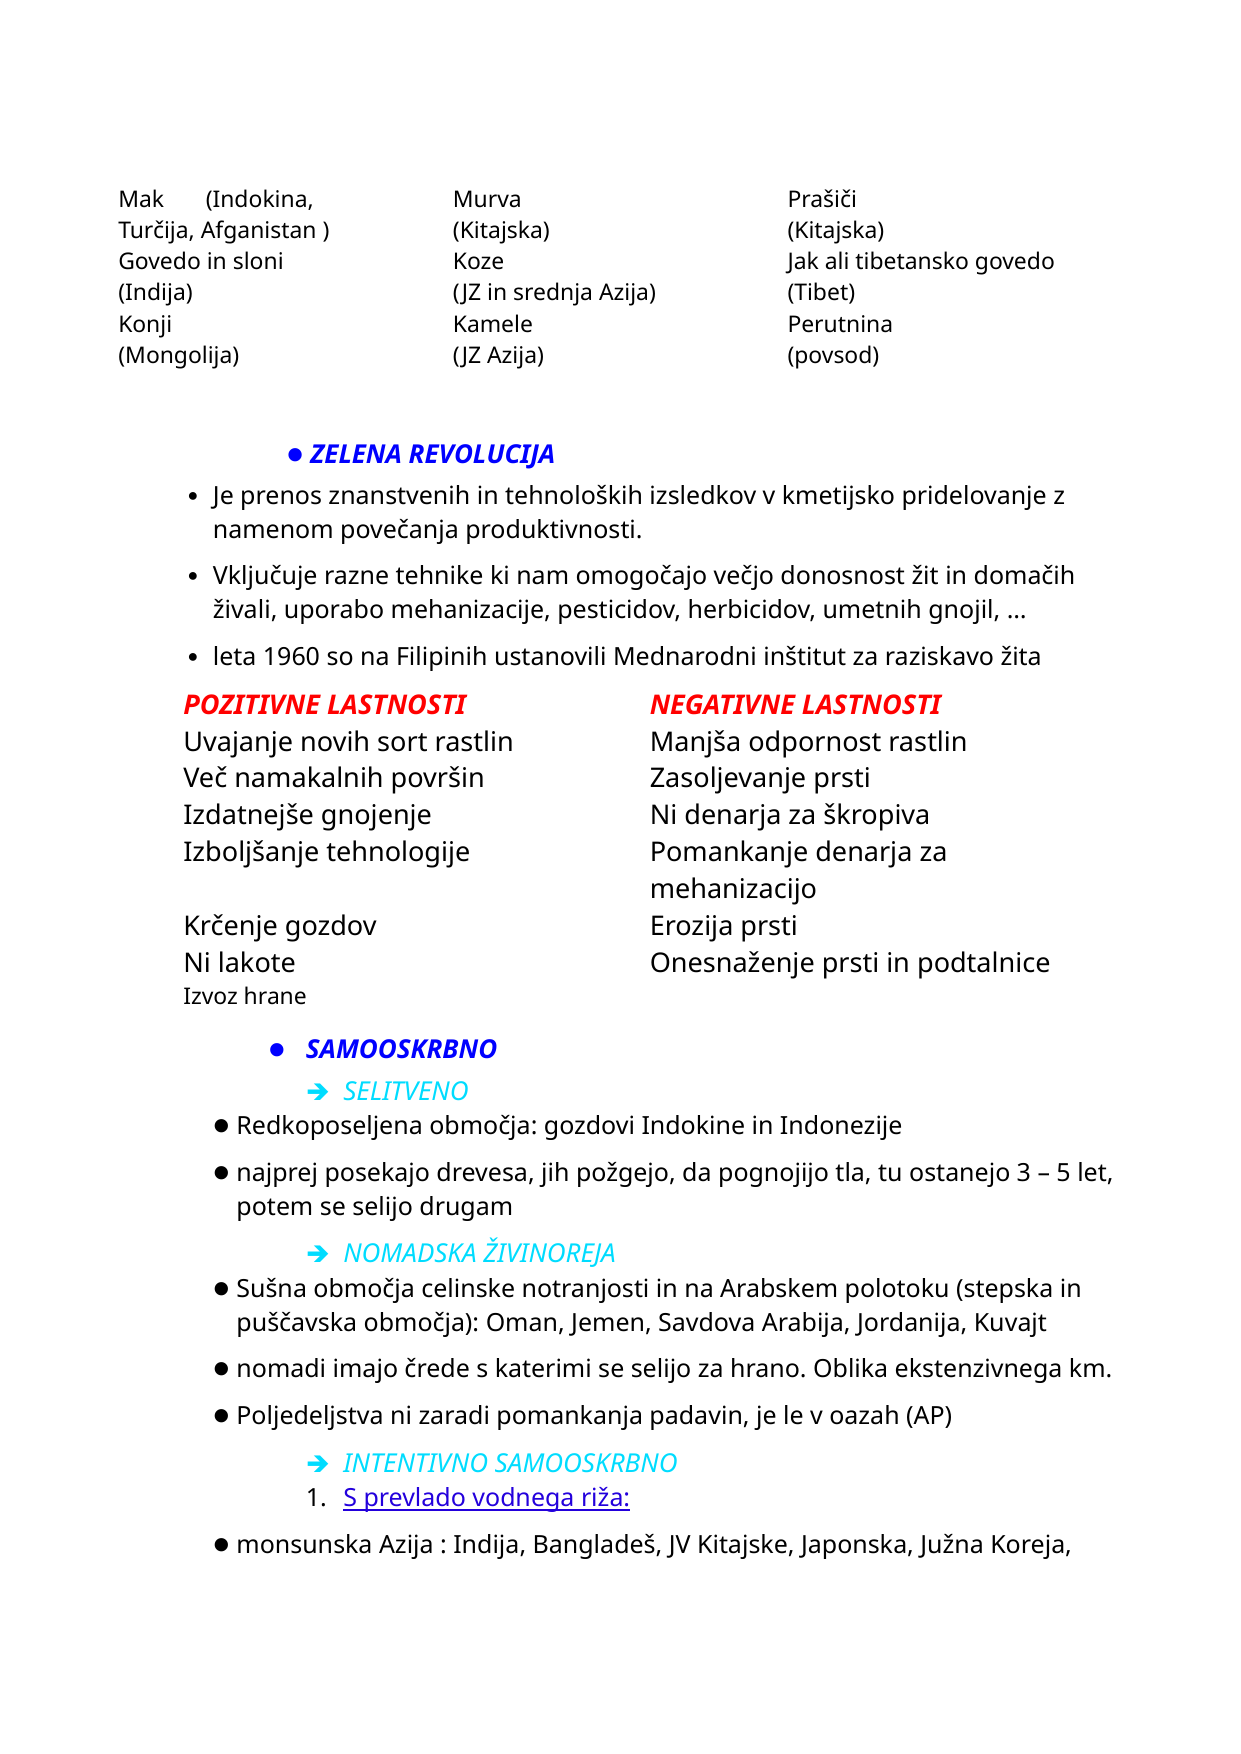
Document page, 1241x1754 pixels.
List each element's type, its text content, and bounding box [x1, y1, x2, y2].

table_cell [118, 722, 183, 759]
table_cell [1057, 906, 1122, 943]
list Sušna območja celinske notranjosti in na Arabskem polotoku (stepska in puščavska območja): Oman, Jemen, Savdova Arabija, Jordanija, Kuvajt [213, 1271, 1122, 1339]
list monsunska Azija : Indija, Bangladeš, JV Kitajske, Japonska, Južna Koreja, [213, 1526, 1122, 1560]
list leta 1960 so na Filipinih ustanovili Mednarodni inštitut za raziskavo žita [189, 639, 1122, 673]
table_header NEGATIVNE LASTNOSTI [650, 685, 1057, 722]
subtitle SAMOOSKRBNO [268, 1030, 1122, 1066]
table_cell Izdatnejše gnojenje [183, 796, 590, 833]
table_cell [1057, 759, 1122, 796]
table_cell Govedo in sloni (Indija) [118, 245, 453, 307]
list Je prenos znanstvenih in tehnoloških izsledkov v kmetijsko pridelovanje z namenom povečanja produktivnosti. [189, 477, 1122, 546]
table_cell Ni denarja za škropiva [650, 796, 1057, 833]
table_cell [118, 759, 183, 796]
table_cell Izvoz hrane [183, 980, 590, 1011]
table_cell Murva (Kitajska) [453, 183, 787, 245]
table_cell [118, 796, 183, 833]
table_header POZITIVNE LASTNOSTI [183, 685, 590, 722]
list Redkoposeljena območja: gozdovi Indokine in Indonezije [213, 1108, 1122, 1142]
table_cell Jak ali tibetansko govedo (Tibet) [787, 245, 1122, 307]
table_cell [590, 906, 649, 943]
table_cell Erozija prsti [650, 906, 1057, 943]
table_cell [1057, 722, 1122, 759]
table_cell Več namakalnih površin [183, 759, 590, 796]
table_cell [118, 906, 183, 943]
table_cell Manjša odpornost rastlin [650, 722, 1057, 759]
table_cell [590, 980, 649, 1011]
table_cell [1057, 980, 1122, 1011]
table_cell [1057, 943, 1122, 980]
list nomadi imajo črede s katerimi se selijo za hrano. Oblika ekstenzivnega km. [213, 1351, 1122, 1385]
table_cell [1057, 833, 1122, 906]
table_cell [590, 833, 649, 906]
subtitle NOMADSKA ŽIVINOREJA [306, 1235, 1122, 1271]
table_cell Zasoljevanje prsti [650, 759, 1057, 796]
table_cell Onesnaženje prsti in podtalnice [650, 943, 1057, 980]
table_cell Prašiči (Kitajska) [787, 183, 1122, 245]
table_cell Uvajanje novih sort rastlin [183, 722, 590, 759]
subtitle SELITVENO [306, 1072, 1122, 1108]
list Poljedeljstva ni zaradi pomankanja padavin, je le v oazah (AP) [213, 1398, 1122, 1432]
table_cell Pomankanje denarja za mehanizacijo [650, 833, 1057, 906]
table_cell Ni lakote [183, 943, 590, 980]
table_cell [590, 759, 649, 796]
table_cell [118, 833, 183, 906]
table_cell Koze (JZ in srednja Azija) [453, 245, 787, 307]
list najprej posekajo drevesa, jih požgejo, da pognojijo tla, tu ostanejo 3 – 5 let, potem se selijo drugam [213, 1154, 1122, 1222]
table_cell [590, 943, 649, 980]
list S prevlado vodnega riža: [306, 1480, 1122, 1514]
table_cell Izboljšanje tehnologije [183, 833, 590, 906]
subtitle ZELENA REVOLUCIJA [286, 435, 1122, 471]
table_cell [590, 722, 649, 759]
table_cell [118, 943, 183, 980]
table_cell [118, 980, 183, 1011]
table_cell Perutnina (povsod) [787, 308, 1122, 370]
table_cell [650, 980, 1057, 1011]
table_cell Mak (Indokina, Turčija, Afganistan ) [118, 183, 453, 245]
table_cell [590, 796, 649, 833]
table_header [590, 685, 649, 722]
subtitle INTENTIVNO SAMOOSKRBNO [306, 1444, 1122, 1480]
table_cell [1057, 796, 1122, 833]
table_cell Kamele (JZ Azija) [453, 308, 787, 370]
table_cell Konji (Mongolija) [118, 308, 453, 370]
table_header [118, 685, 183, 722]
table_cell Krčenje gozdov [183, 906, 590, 943]
list Vključuje razne tehnike ki nam omogočajo večjo donosnost žit in domačih živali, uporabo mehanizacije, pesticidov, herbicidov, umetnih gnojil, … [189, 558, 1122, 626]
table_header [1057, 685, 1122, 722]
